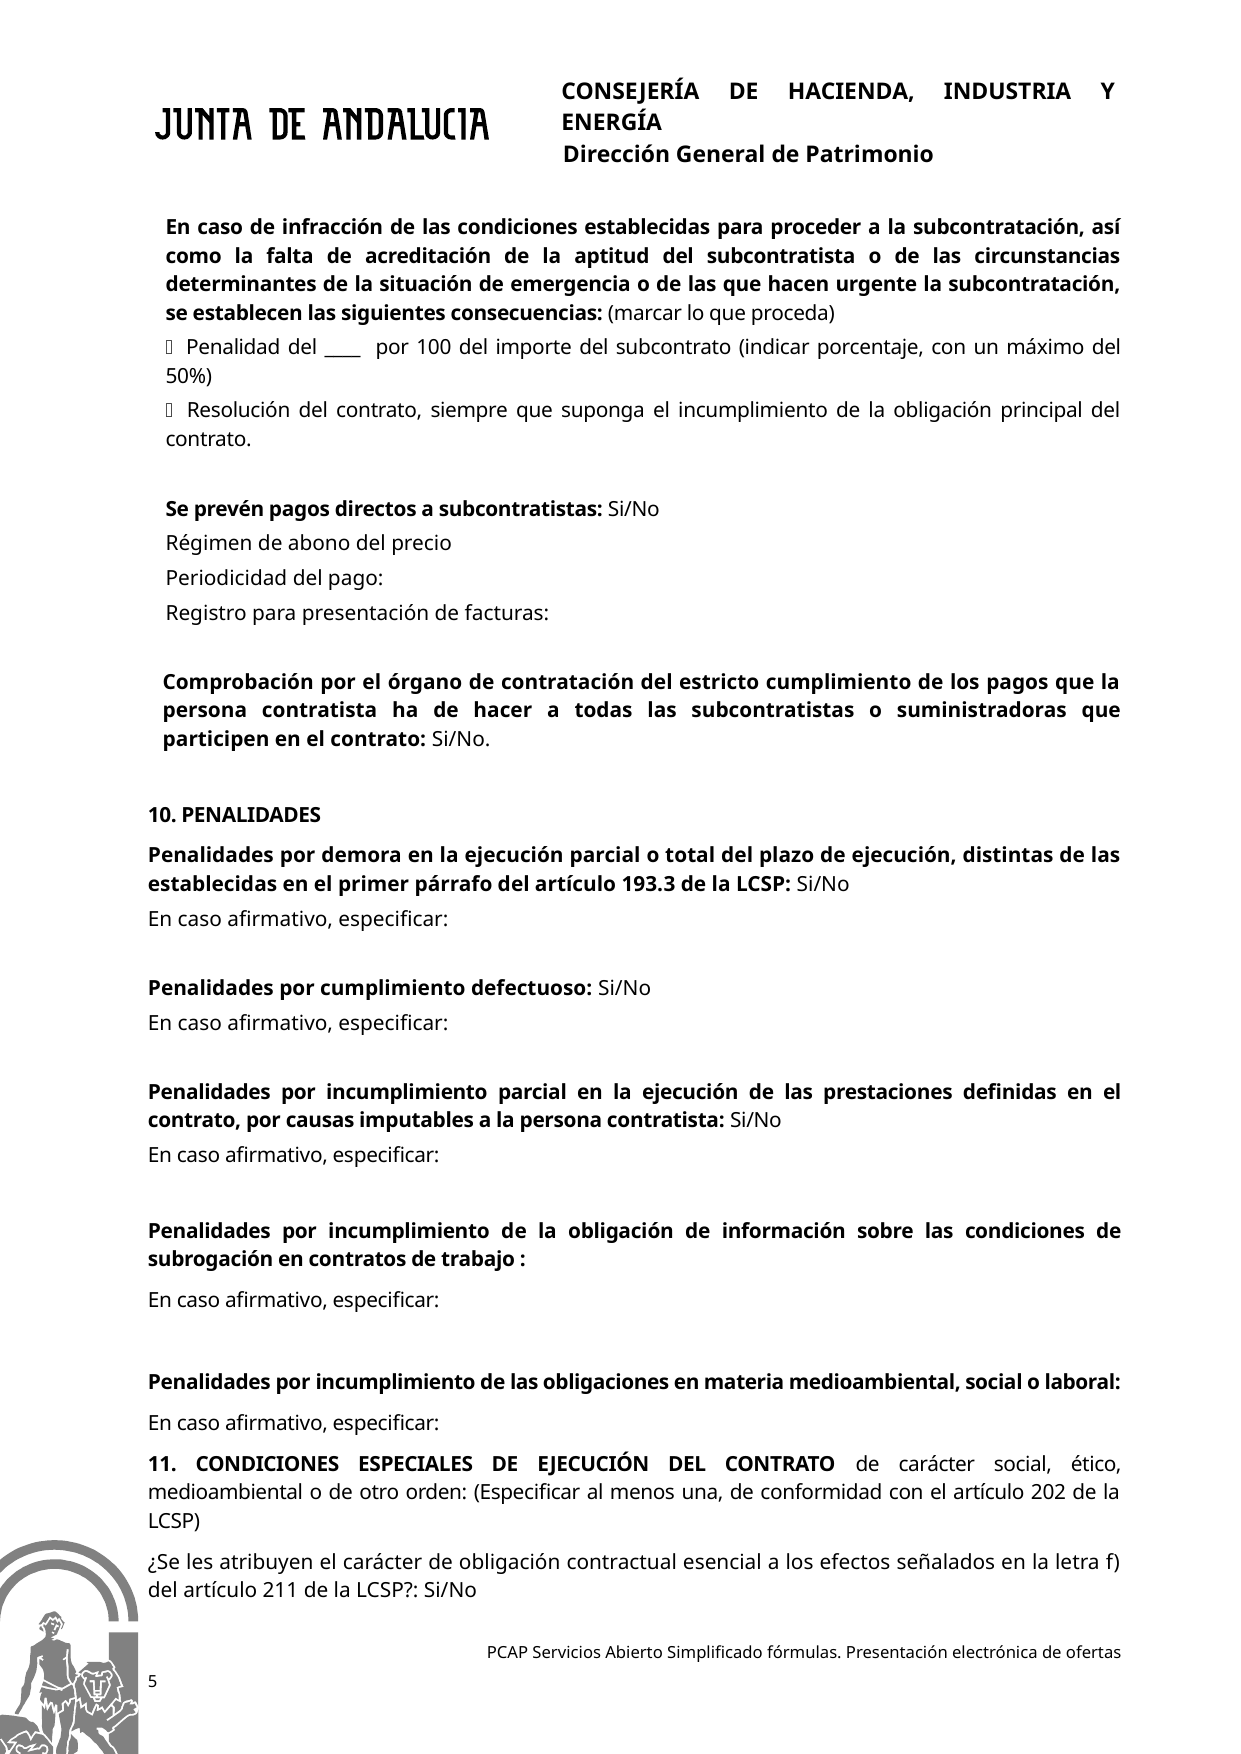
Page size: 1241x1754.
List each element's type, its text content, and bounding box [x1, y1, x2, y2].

text En caso afirmativo, especificar: [148, 904, 1122, 932]
text Régimen de abono del precio [165, 528, 1122, 557]
text En caso afirmativo, especificar: [148, 1008, 1122, 1036]
text Penalidades por incumplimiento de la obligación de información sobre las condiciones de subrogación en contratos de trabajo : [148, 1216, 1122, 1273]
text Penalidades por demora en la ejecución parcial o total del plazo de ejecución, distintas de las establecidas en el primer párrafo del artículo 193.3 de la LCSP: Si/No [148, 841, 1122, 897]
text  Resolución del contrato, siempre que suponga el incumplimiento de la obligación principal del contrato. [165, 396, 1122, 452]
text Se prevén pagos directos a subcontratistas: Si/No [165, 494, 1122, 522]
text En caso de infracción de las condiciones establecidas para proceder a la subcontratación, así como la falta de acreditación de la aptitud del subcontratista o de las circunstancias determinantes de la situación de emergencia o de las que hacen urgente la subcontratación, se establecen las siguientes consecuencias: (marcar lo que proceda) [165, 212, 1122, 326]
text Periodicidad del pago: [165, 563, 1122, 592]
text Penalidades por cumplimiento defectuoso: Si/No [148, 973, 1122, 1002]
text Penalidades por incumplimiento parcial en la ejecución de las prestaciones definidas en el contrato, por causas imputables a la persona contratista: Si/No [148, 1077, 1122, 1134]
text En caso afirmativo, especificar: [148, 1140, 1122, 1169]
text Registro para presentación de facturas: [165, 598, 1122, 626]
text En caso afirmativo, especificar: [148, 1285, 1122, 1314]
text Comprobación por el órgano de contratación del estricto cumplimiento de los pagos que la persona contratista ha de hacer a todas las subcontratistas o suministradoras que participen en el contrato: Si/No. [162, 667, 1122, 752]
text Penalidades por incumplimiento de las obligaciones en materia medioambiental, social o laboral: [148, 1367, 1122, 1396]
text 10. PENALIDADES [148, 800, 1122, 828]
text  Penalidad del ____ por 100 del importe del subcontrato (indicar porcentaje, con un máximo del 50%) [165, 332, 1122, 389]
text ¿Se les atribuyen el carácter de obligación contractual esencial a los efectos señalados en la letra f) del artículo 211 de la LCSP?: Si/No [148, 1547, 1122, 1604]
text En caso afirmativo, especificar: [148, 1408, 1122, 1437]
text 11. CONDICIONES ESPECIALES DE EJECUCIÓN DEL CONTRATO de carácter social, ético, medioambiental o de otro orden: (Especificar al menos una, de conformidad con el artículo 202 de la LCSP) [148, 1449, 1122, 1534]
